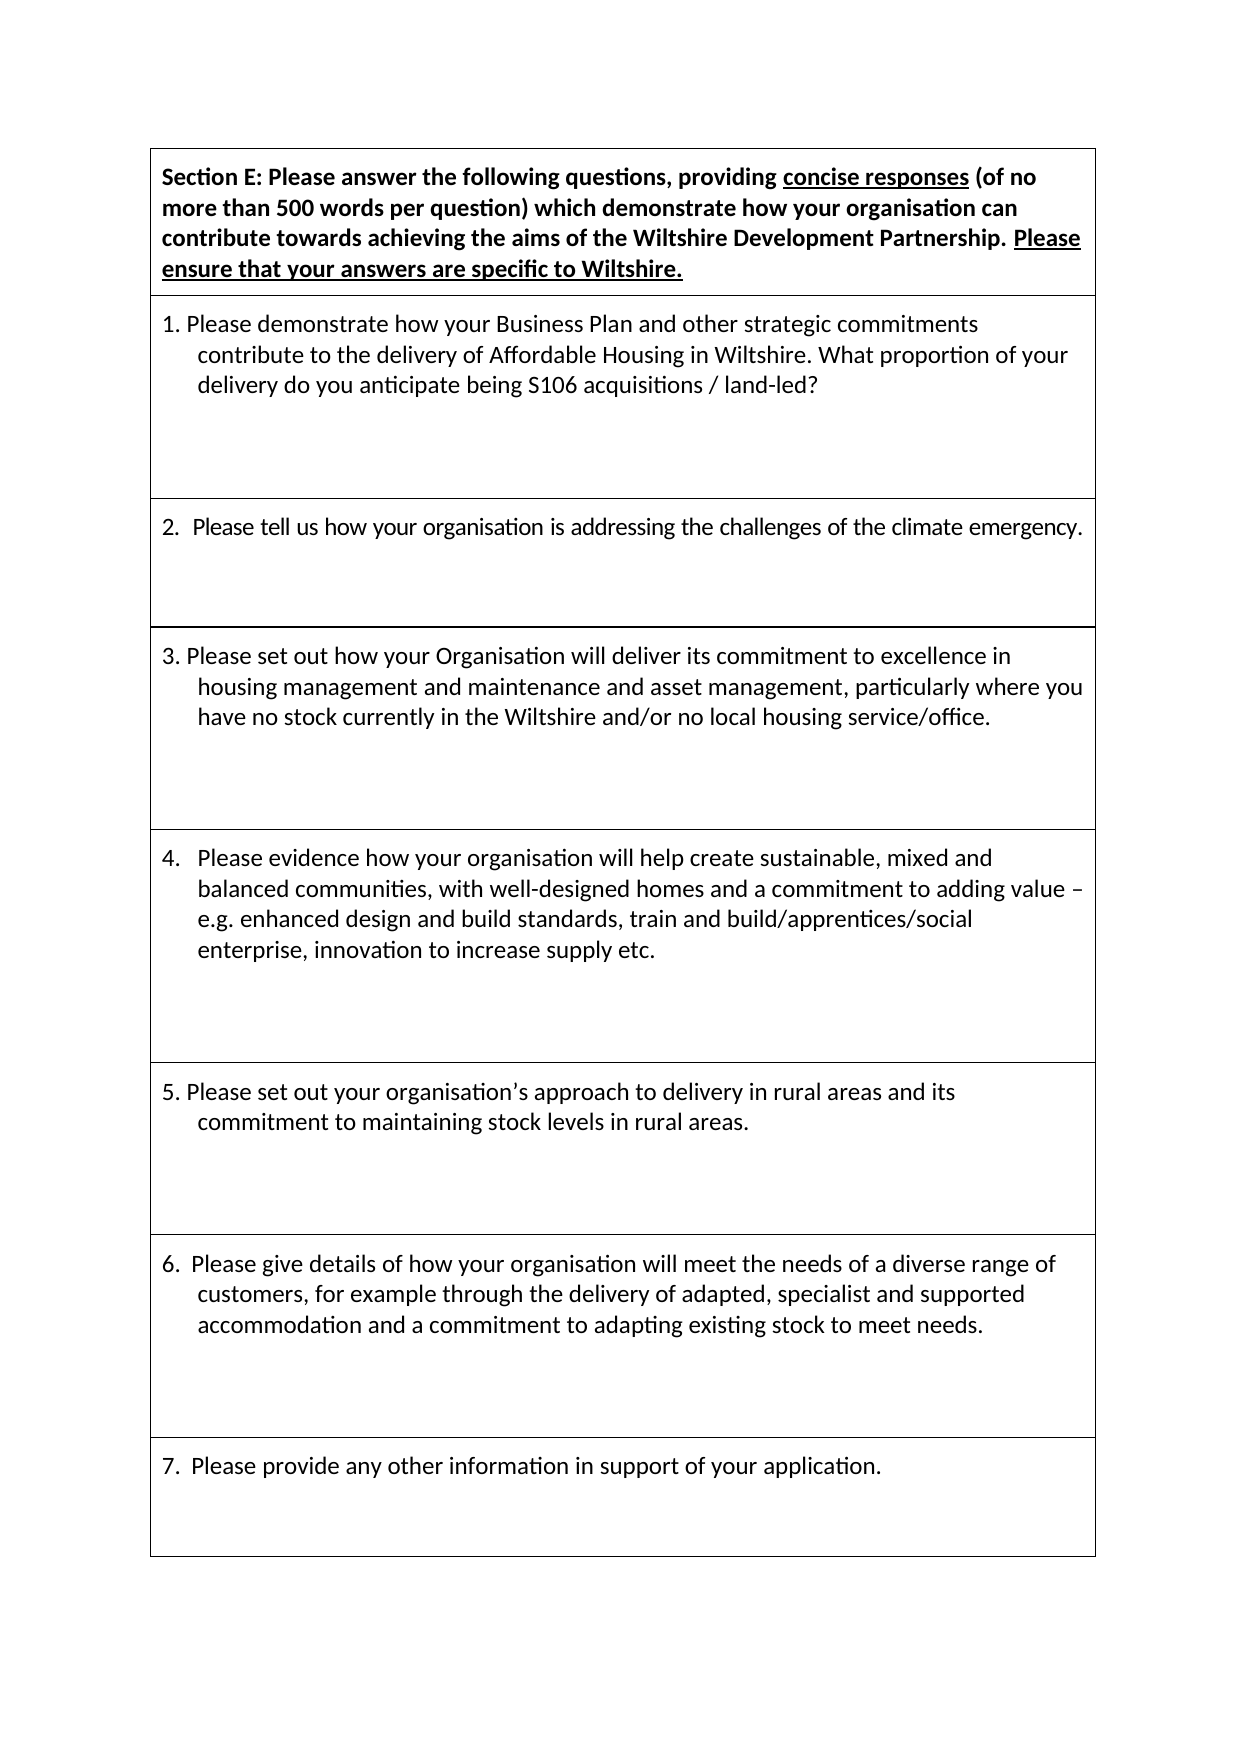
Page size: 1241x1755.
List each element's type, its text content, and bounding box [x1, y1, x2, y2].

table_cell 6. Please give details of how your organisation will meet the needs of a diverse range of customers, for example through the delivery of adapted, specialist and supported accommodation and a commitment to adapting existing stock to meet needs. [151, 1235, 1095, 1437]
table_cell 3. Please set out how your Organisation will deliver its commitment to excellence in housing management and maintenance and asset management, particularly where you have no stock currently in the Wiltshire and/or no local housing service/office. [151, 628, 1095, 829]
table_cell 4. Please evidence how your organisation will help create sustainable, mixed and balanced communities, with well-designed homes and a commitment to adding value – e.g. enhanced design and build standards, train and build/apprentices/social enterprise, innovation to increase supply etc. [151, 830, 1095, 1062]
table_cell 2. Please tell us how your organisation is addressing the challenges of the climate emergency. [151, 499, 1095, 626]
table_cell 7. Please provide any other information in support of your application. [151, 1438, 1095, 1556]
table_cell 5. Please set out your organisation’s approach to delivery in rural areas and its commitment to maintaining stock levels in rural areas. [151, 1063, 1095, 1234]
table_header Section E: Please answer the following questions, providing concise responses (of no more than 500 words per question) which demonstrate how your organisation can contribute towards achieving the aims of the Wiltshire Development Partnership. Please ensure that your answers are specific to Wiltshire. [151, 149, 1095, 295]
table_cell 1. Please demonstrate how your Business Plan and other strategic commitments contribute to the delivery of Affordable Housing in Wiltshire. What proportion of your delivery do you anticipate being S106 acquisitions / land-led? [151, 296, 1095, 497]
